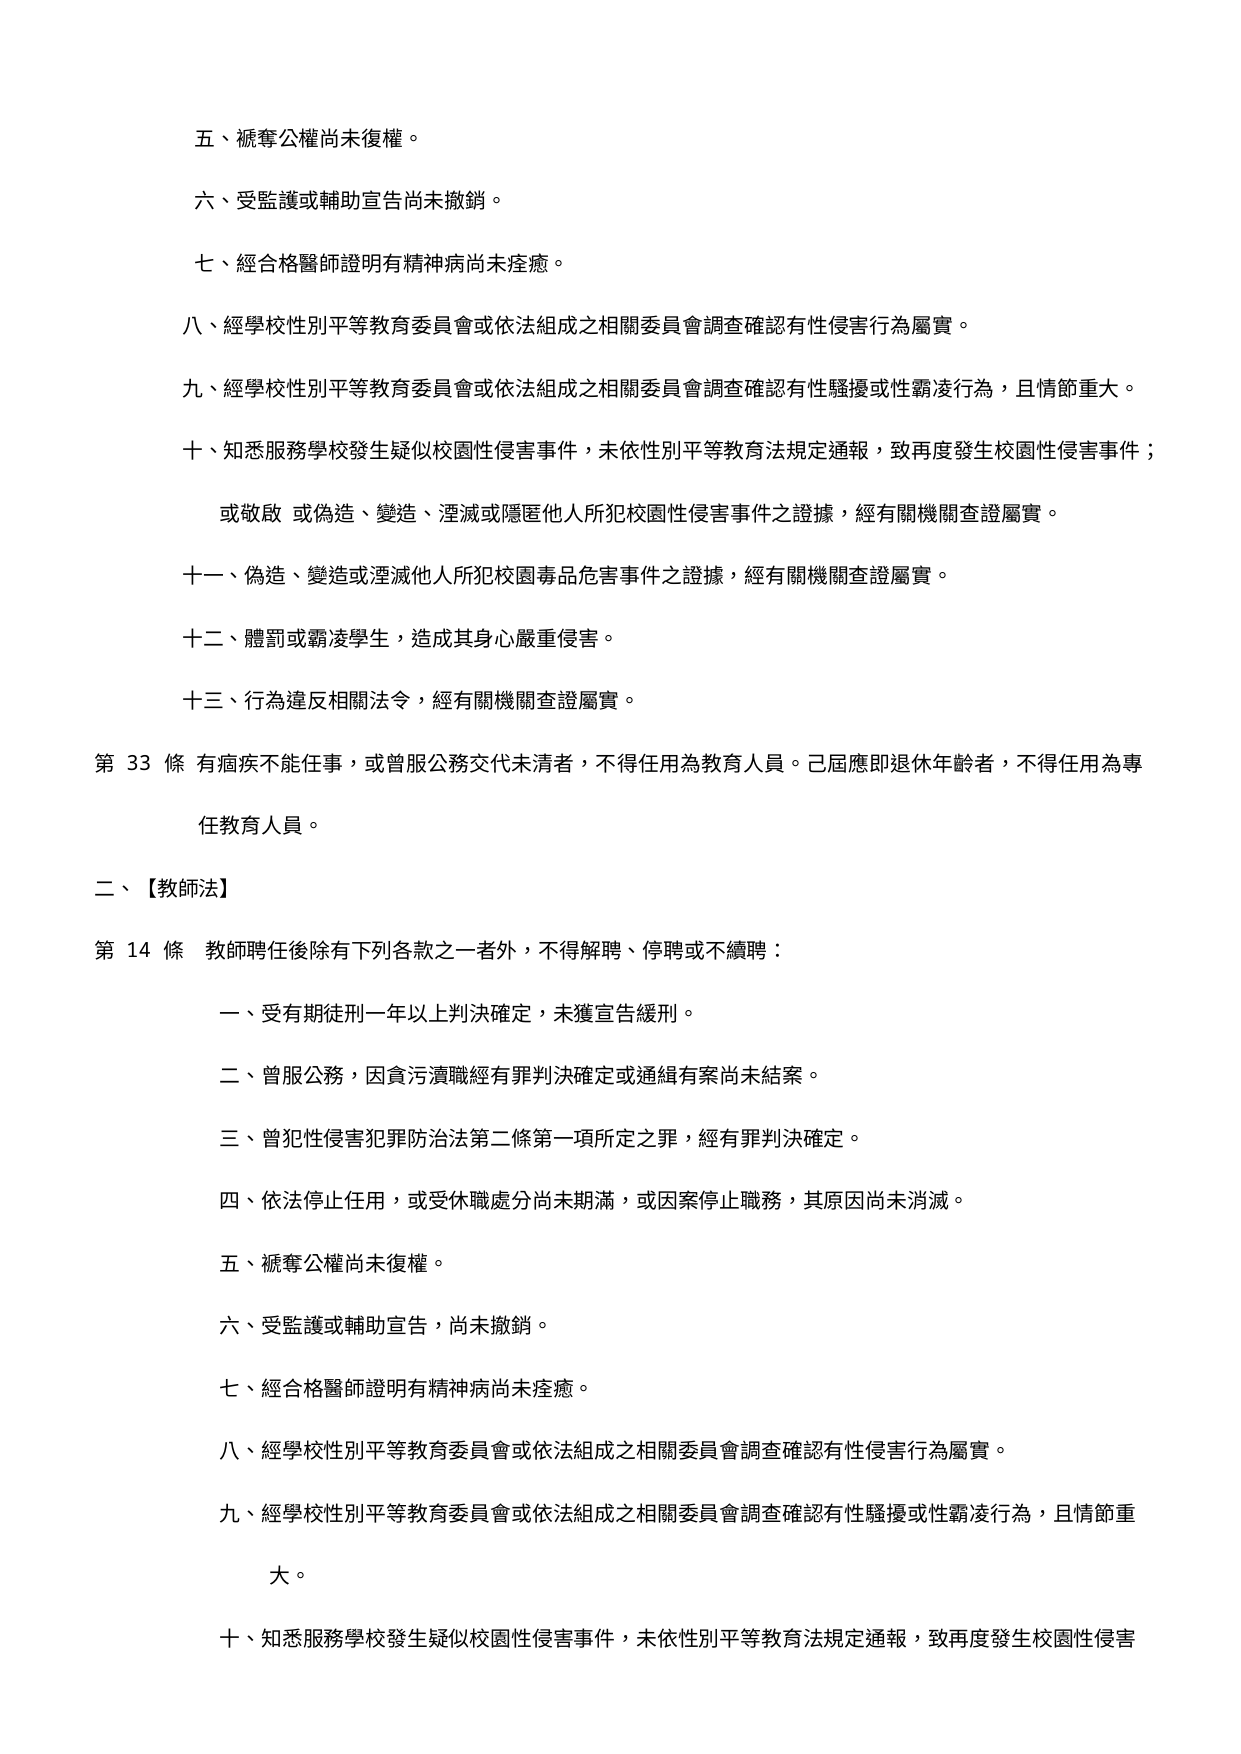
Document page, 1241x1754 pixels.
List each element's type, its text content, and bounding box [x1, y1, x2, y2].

text 六、受監護或輔助宣告，尚未撤銷。 [94, 1283, 1146, 1346]
text 第 33 條 有痼疾不能任事，或曾服公務交代未清者，不得任用為教育人員。己屆應即退休年齡者，不得任用為專任教育人員。 [94, 721, 1146, 846]
text 九、經學校性別平等教育委員會或依法組成之相關委員會調查確認有性騷擾或性霸凌行為，且情節重 [94, 1471, 1146, 1533]
text 四、依法停止任用，或受休職處分尚未期滿，或因案停止職務，其原因尚未消滅。 [94, 1158, 1146, 1221]
text 九、經學校性別平等教育委員會或依法組成之相關委員會調查確認有性騷擾或性霸凌行為，且情節重大。 [94, 346, 1146, 408]
text 十、知悉服務學校發生疑似校園性侵害事件，未依性別平等教育法規定通報，致再度發生校園性侵害 [94, 1596, 1146, 1658]
text 七、經合格醫師證明有精神病尚未痊癒。 [94, 1346, 1146, 1408]
text 一、受有期徒刑一年以上判決確定，未獲宣告緩刑。 [94, 971, 1146, 1033]
text 七、經合格醫師證明有精神病尚未痊癒。 [94, 221, 1146, 283]
text 八、經學校性別平等教育委員會或依法組成之相關委員會調查確認有性侵害行為屬實。 [94, 283, 1146, 346]
text 十一、偽造、變造或湮滅他人所犯校園毒品危害事件之證據，經有關機關查證屬實。 [94, 533, 1146, 596]
text 第 14 條 教師聘任後除有下列各款之一者外，不得解聘、停聘或不續聘： [94, 908, 1146, 971]
text 二、【教師法】 [94, 846, 1146, 908]
text 十三、行為違反相關法令，經有關機關查證屬實。 [94, 658, 1146, 721]
text 三、曾犯性侵害犯罪防治法第二條第一項所定之罪，經有罪判決確定。 [94, 1096, 1146, 1158]
text 二、曾服公務，因貪污瀆職經有罪判決確定或通緝有案尚未結案。 [94, 1033, 1146, 1096]
text 十、知悉服務學校發生疑似校園性侵害事件，未依性別平等教育法規定通報，致再度發生校園性侵害事件； [94, 408, 1146, 471]
text 十二、體罰或霸凌學生，造成其身心嚴重侵害。 [94, 596, 1146, 658]
text 五、褫奪公權尚未復權。 [94, 96, 1146, 158]
text 八、經學校性別平等教育委員會或依法組成之相關委員會調查確認有性侵害行為屬實。 [94, 1408, 1146, 1471]
text 大。 [94, 1533, 1146, 1596]
text 五、褫奪公權尚未復權。 [94, 1221, 1146, 1283]
text 六、受監護或輔助宣告尚未撤銷。 [94, 158, 1146, 221]
text 或敬啟 或偽造、變造、湮滅或隱匿他人所犯校園性侵害事件之證據，經有關機關查證屬實。 [94, 471, 1146, 533]
